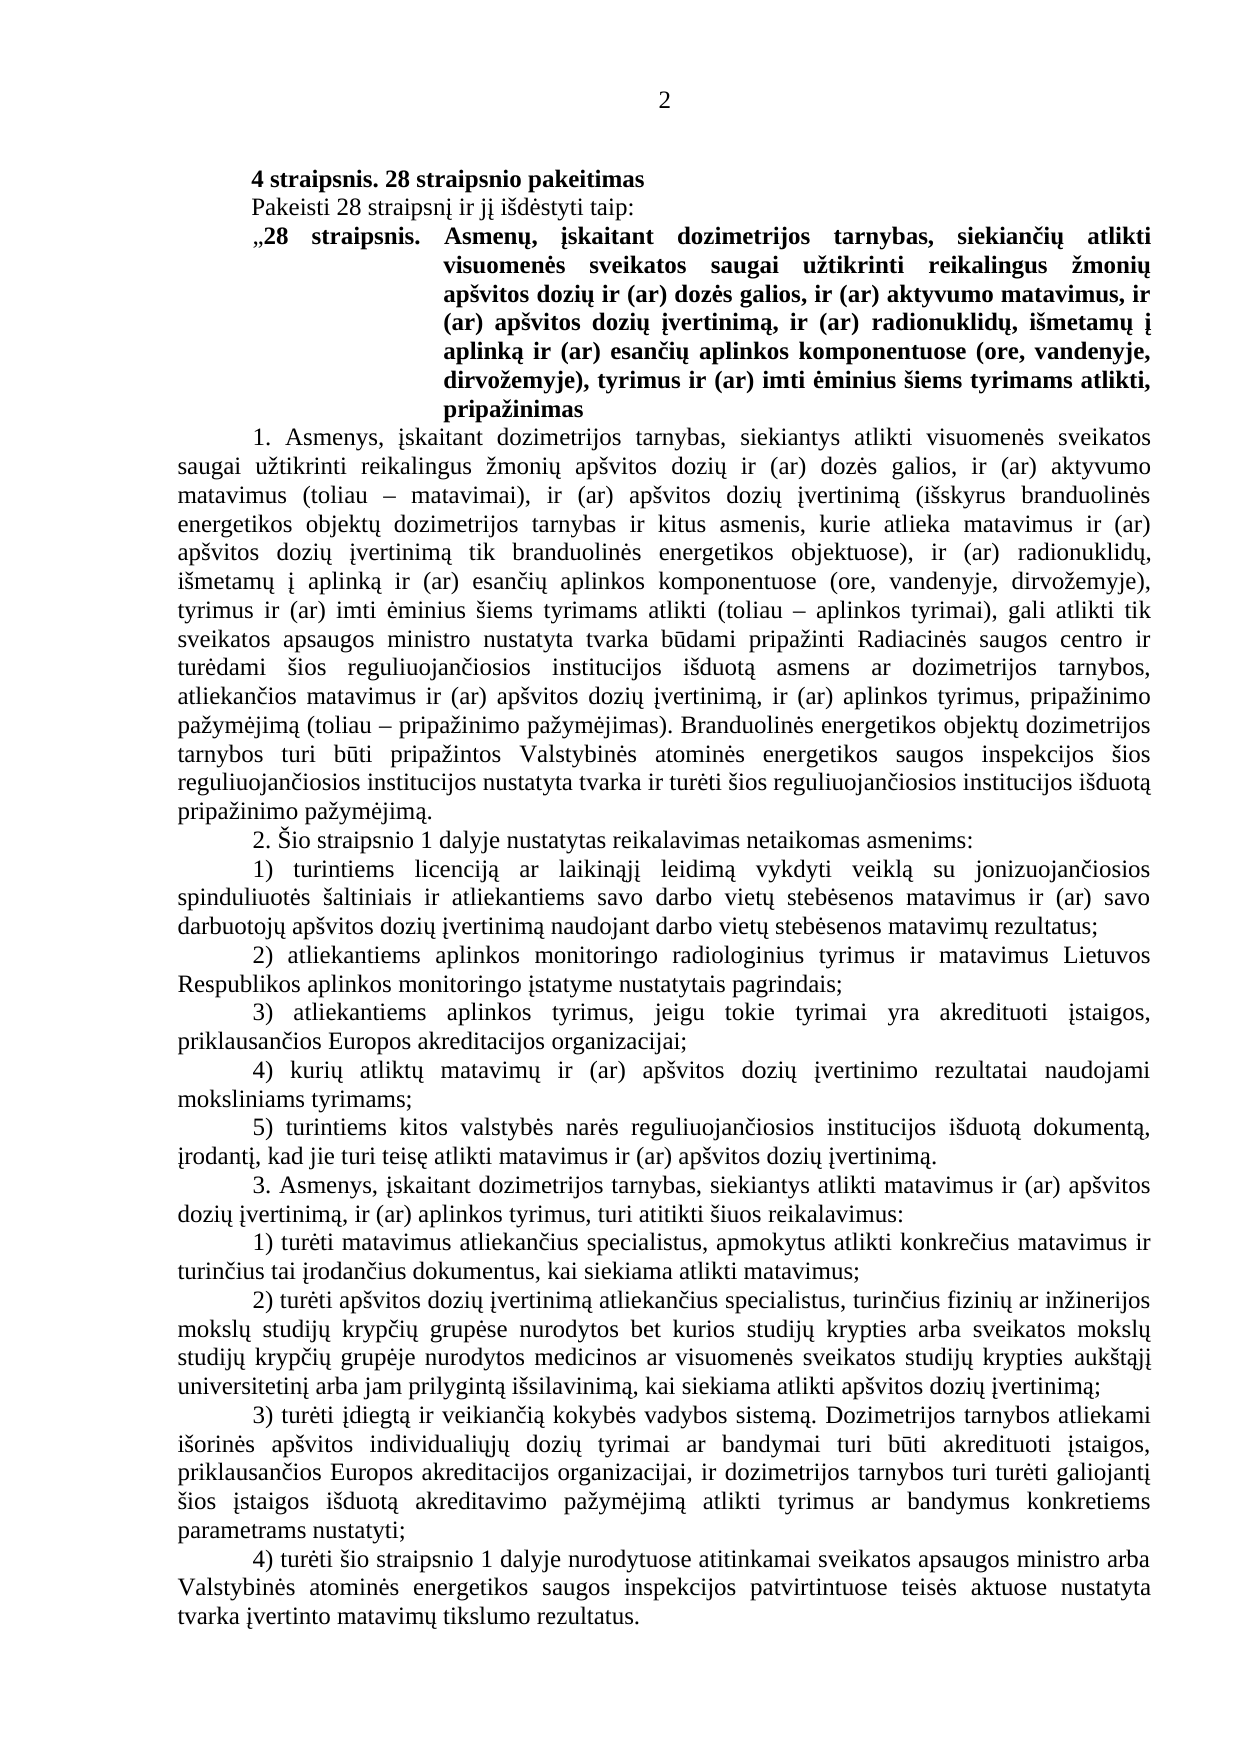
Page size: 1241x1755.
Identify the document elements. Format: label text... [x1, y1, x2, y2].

text Pakeisti 28 straipsnį ir jį išdėstyti taip: [177, 192, 1152, 221]
text 3) turėti įdiegtą ir veikiančią kokybės vadybos sistemą. Dozimetrijos tarnybos atliekami išorinės apšvitos individualiųjų dozių tyrimai ar bandymai turi būti akredituoti įstaigos, priklausančios Europos akreditacijos organizacijai, ir dozimetrijos tarnybos turi turėti galiojantį šios įstaigos išduotą akreditavimo pažymėjimą atlikti tyrimus ar bandymus konkretiems parametrams nustatyti; [177, 1400, 1152, 1544]
text 3) atliekantiems aplinkos tyrimus, jeigu tokie tyrimai yra akredituoti įstaigos, priklausančios Europos akreditacijos organizacijai; [177, 997, 1152, 1055]
text „28 straipsnis. Asmenų, įskaitant dozimetrijos tarnybas, siekiančių atlikti visuomenės sveikatos saugai užtikrinti reikalingus žmonių apšvitos dozių ir (ar) dozės galios, ir (ar) aktyvumo matavimus, ir (ar) apšvitos dozių įvertinimą, ir (ar) radionuklidų, išmetamų į aplinką ir (ar) esančių aplinkos komponentuose (ore, vandenyje, dirvožemyje), tyrimus ir (ar) imti ėminius šiems tyrimams atlikti, pripažinimas [252, 221, 1152, 422]
text 3. Asmenys, įskaitant dozimetrijos tarnybas, siekiantys atlikti matavimus ir (ar) apšvitos dozių įvertinimą, ir (ar) aplinkos tyrimus, turi atitikti šiuos reikalavimus: [177, 1170, 1152, 1227]
text 1) turėti matavimus atliekančius specialistus, apmokytus atlikti konkrečius matavimus ir turinčius tai įrodančius dokumentus, kai siekiama atlikti matavimus; [177, 1227, 1152, 1285]
text 1) turintiems licenciją ar laikinąjį leidimą vykdyti veiklą su jonizuojančiosios spinduliuotės šaltiniais ir atliekantiems savo darbo vietų stebėsenos matavimus ir (ar) savo darbuotojų apšvitos dozių įvertinimą naudojant darbo vietų stebėsenos matavimų rezultatus; [177, 854, 1152, 940]
text 2. Šio straipsnio 1 dalyje nustatytas reikalavimas netaikomas asmenims: [177, 825, 1152, 854]
text 5) turintiems kitos valstybės narės reguliuojančiosios institucijos išduotą dokumentą, įrodantį, kad jie turi teisę atlikti matavimus ir (ar) apšvitos dozių įvertinimą. [177, 1112, 1152, 1170]
text 2) atliekantiems aplinkos monitoringo radiologinius tyrimus ir matavimus Lietuvos Respublikos aplinkos monitoringo įstatyme nustatytais pagrindais; [177, 940, 1152, 997]
text 4) turėti šio straipsnio 1 dalyje nurodytuose atitinkamai sveikatos apsaugos ministro arba Valstybinės atominės energetikos saugos inspekcijos patvirtintuose teisės aktuose nustatyta tvarka įvertinto matavimų tikslumo rezultatus. [177, 1544, 1152, 1630]
text 4 straipsnis. 28 straipsnio pakeitimas [177, 164, 1152, 192]
text 4) kurių atliktų matavimų ir (ar) apšvitos dozių įvertinimo rezultatai naudojami moksliniams tyrimams; [177, 1055, 1152, 1112]
text 2) turėti apšvitos dozių įvertinimą atliekančius specialistus, turinčius fizinių ar inžinerijos mokslų studijų krypčių grupėse nurodytos bet kurios studijų krypties arba sveikatos mokslų studijų krypčių grupėje nurodytos medicinos ar visuomenės sveikatos studijų krypties aukštąjį universitetinį arba jam prilygintą išsilavinimą, kai siekiama atlikti apšvitos dozių įvertinimą; [177, 1285, 1152, 1400]
text 1. Asmenys, įskaitant dozimetrijos tarnybas, siekiantys atlikti visuomenės sveikatos saugai užtikrinti reikalingus žmonių apšvitos dozių ir (ar) dozės galios, ir (ar) aktyvumo matavimus (toliau – matavimai), ir (ar) apšvitos dozių įvertinimą (išskyrus branduolinės energetikos objektų dozimetrijos tarnybas ir kitus asmenis, kurie atlieka matavimus ir (ar) apšvitos dozių įvertinimą tik branduolinės energetikos objektuose), ir (ar) radionuklidų, išmetamų į aplinką ir (ar) esančių aplinkos komponentuose (ore, vandenyje, dirvožemyje), tyrimus ir (ar) imti ėminius šiems tyrimams atlikti (toliau – aplinkos tyrimai), gali atlikti tik sveikatos apsaugos ministro nustatyta tvarka būdami pripažinti Radiacinės saugos centro ir turėdami šios reguliuojančiosios institucijos išduotą asmens ar dozimetrijos tarnybos, atliekančios matavimus ir (ar) apšvitos dozių įvertinimą, ir (ar) aplinkos tyrimus, pripažinimo pažymėjimą (toliau – pripažinimo pažymėjimas). Branduolinės energetikos objektų dozimetrijos tarnybos turi būti pripažintos Valstybinės atominės energetikos saugos inspekcijos šios reguliuojančiosios institucijos nustatyta tvarka ir turėti šios reguliuojančiosios institucijos išduotą pripažinimo pažymėjimą. [177, 422, 1152, 825]
